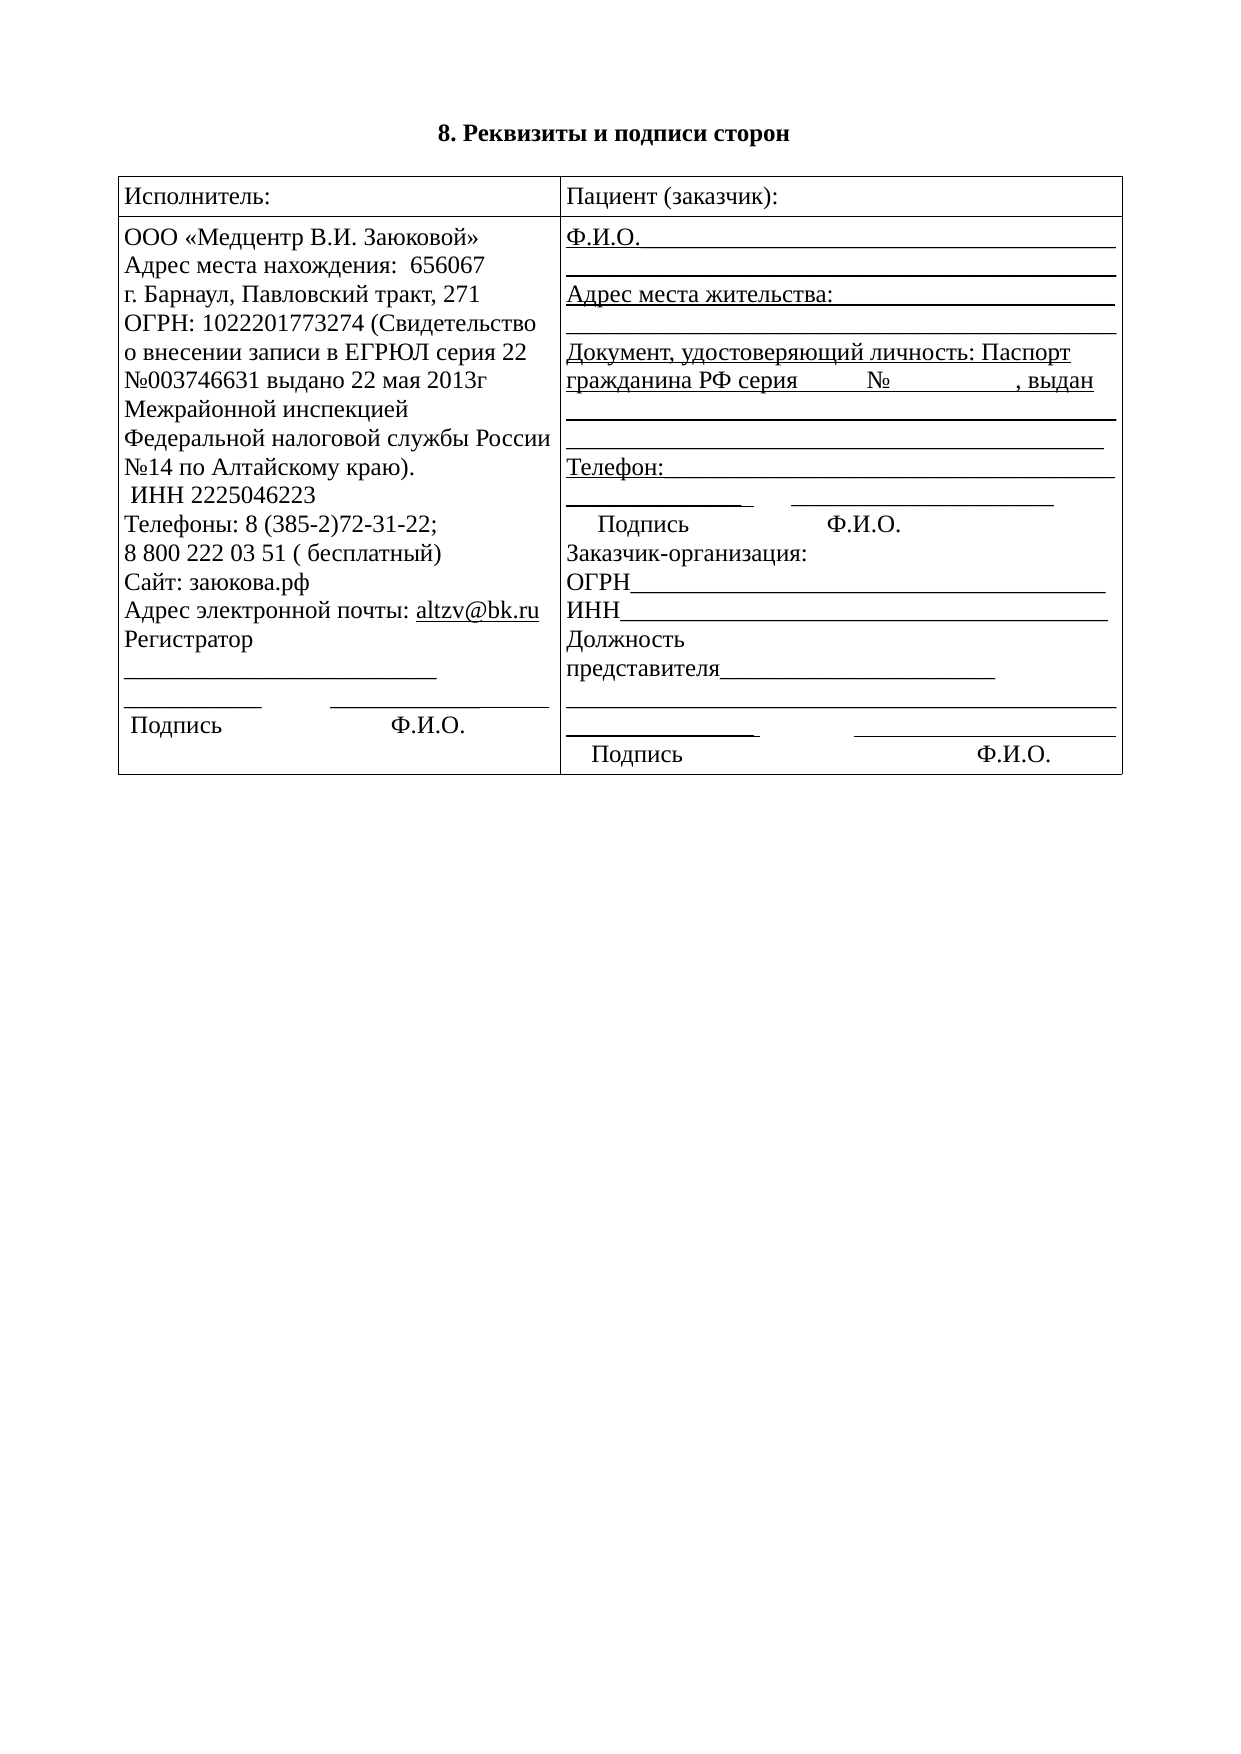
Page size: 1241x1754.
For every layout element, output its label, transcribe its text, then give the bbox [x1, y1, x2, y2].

text 8. Реквизиты и подписи сторон [118, 118, 1122, 147]
table_cell ООО «Медцентр В.И. Заюковой» Адрес места нахождения: 656067 г. Барнаул, Павловский тракт, 271 ОГРН: 1022201773274 (Свидетельство о внесении записи в ЕГРЮЛ серия 22 №003746631 выдано 22 мая 2013г Межрайонной инспекцией Федеральной налоговой службы России №14 по Алтайскому краю). ИНН 2225046223 Телефоны: 8 (385-2)72-31-22; 8 800 222 03 51 ( бесплатный) Сайт: заюкова.рф Адрес электронной почты: altzv@bk.ru Регистратор _________________________ ___________ ____________ Подпись Ф.И.О. [119, 217, 560, 774]
table_header Исполнитель: [119, 177, 560, 216]
table_cell Ф.И.О.______________________________________ ____________________________________________ Адрес места жительства: ______________________ ____________________________________________ Документ, удостоверяющий личность: Паспорт гражданина РФ серия № , выдан ____________________________________________ ___________________________________________ Телефон:____________________________________ ______________ _____________________ Подпись Ф.И.О. Заказчик-организация: ОГРН______________________________________ ИНН_______________________________________ Должность представителя______________________ ___________________________________________________________ Подпись Ф.И.О. [561, 217, 1122, 774]
table_header Пациент (заказчик): [561, 177, 1122, 216]
